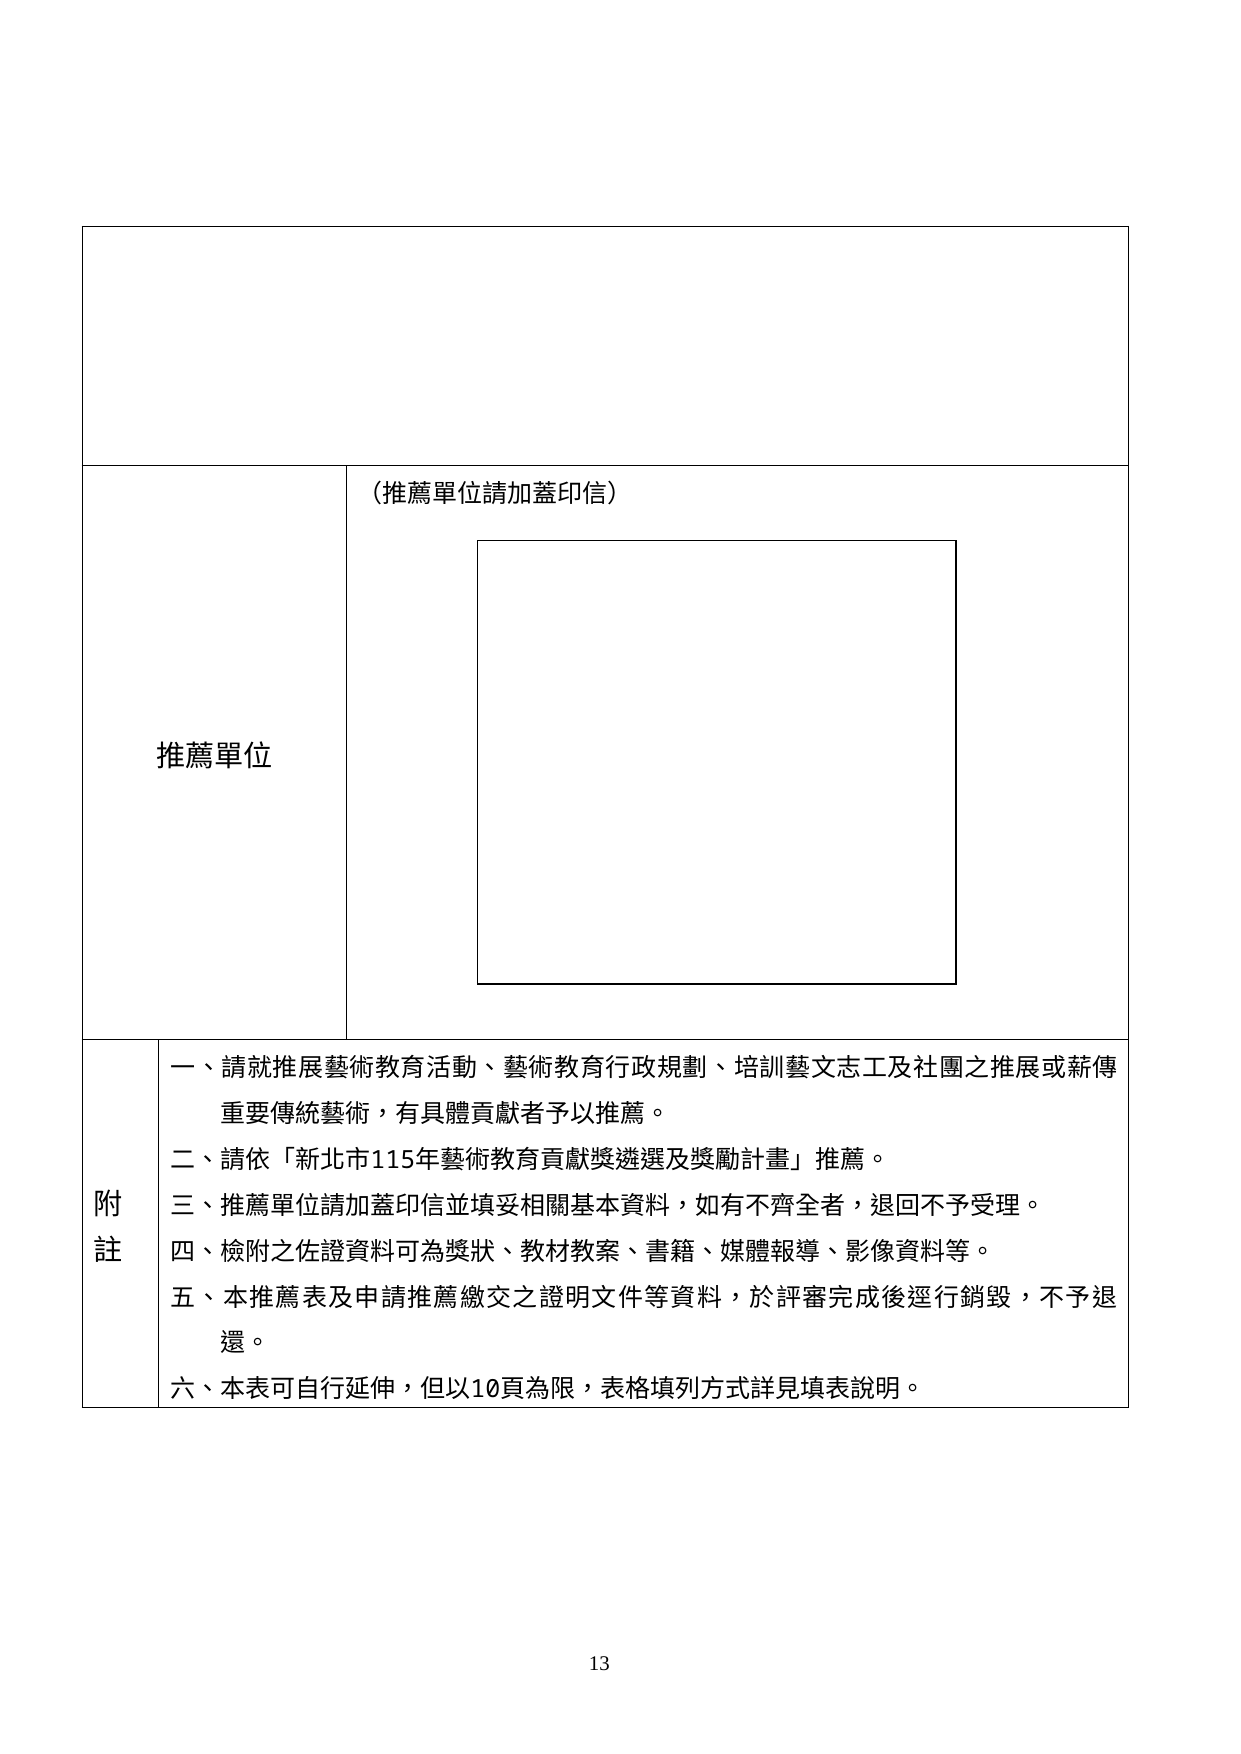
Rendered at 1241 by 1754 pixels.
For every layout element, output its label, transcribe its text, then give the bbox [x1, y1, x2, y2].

table_cell 推薦單位 [83, 466, 346, 1039]
table_cell [83, 227, 1128, 465]
table_cell 一、請就推展藝術教育活動、藝術教育行政規劃、培訓藝文志工及社團之推展或薪傳重要傳統藝術，有具體貢獻者予以推薦。 二、請依「新北市115年藝術教育貢獻獎遴選及獎勵計畫」推薦。 三、推薦單位請加蓋印信並填妥相關基本資料，如有不齊全者，退回不予受理。 四、檢附之佐證資料可為獎狀、教材教案、書籍、媒體報導、影像資料等。 五、本推薦表及申請推薦繳交之證明文件等資料，於評審完成後逕行銷毀，不予退還。 六、本表可自行延伸，但以10頁為限，表格填列方式詳見填表說明。 [159, 1040, 1128, 1407]
table_cell 附註 [83, 1040, 158, 1407]
table_cell （推薦單位請加蓋印信） [347, 466, 1128, 1039]
